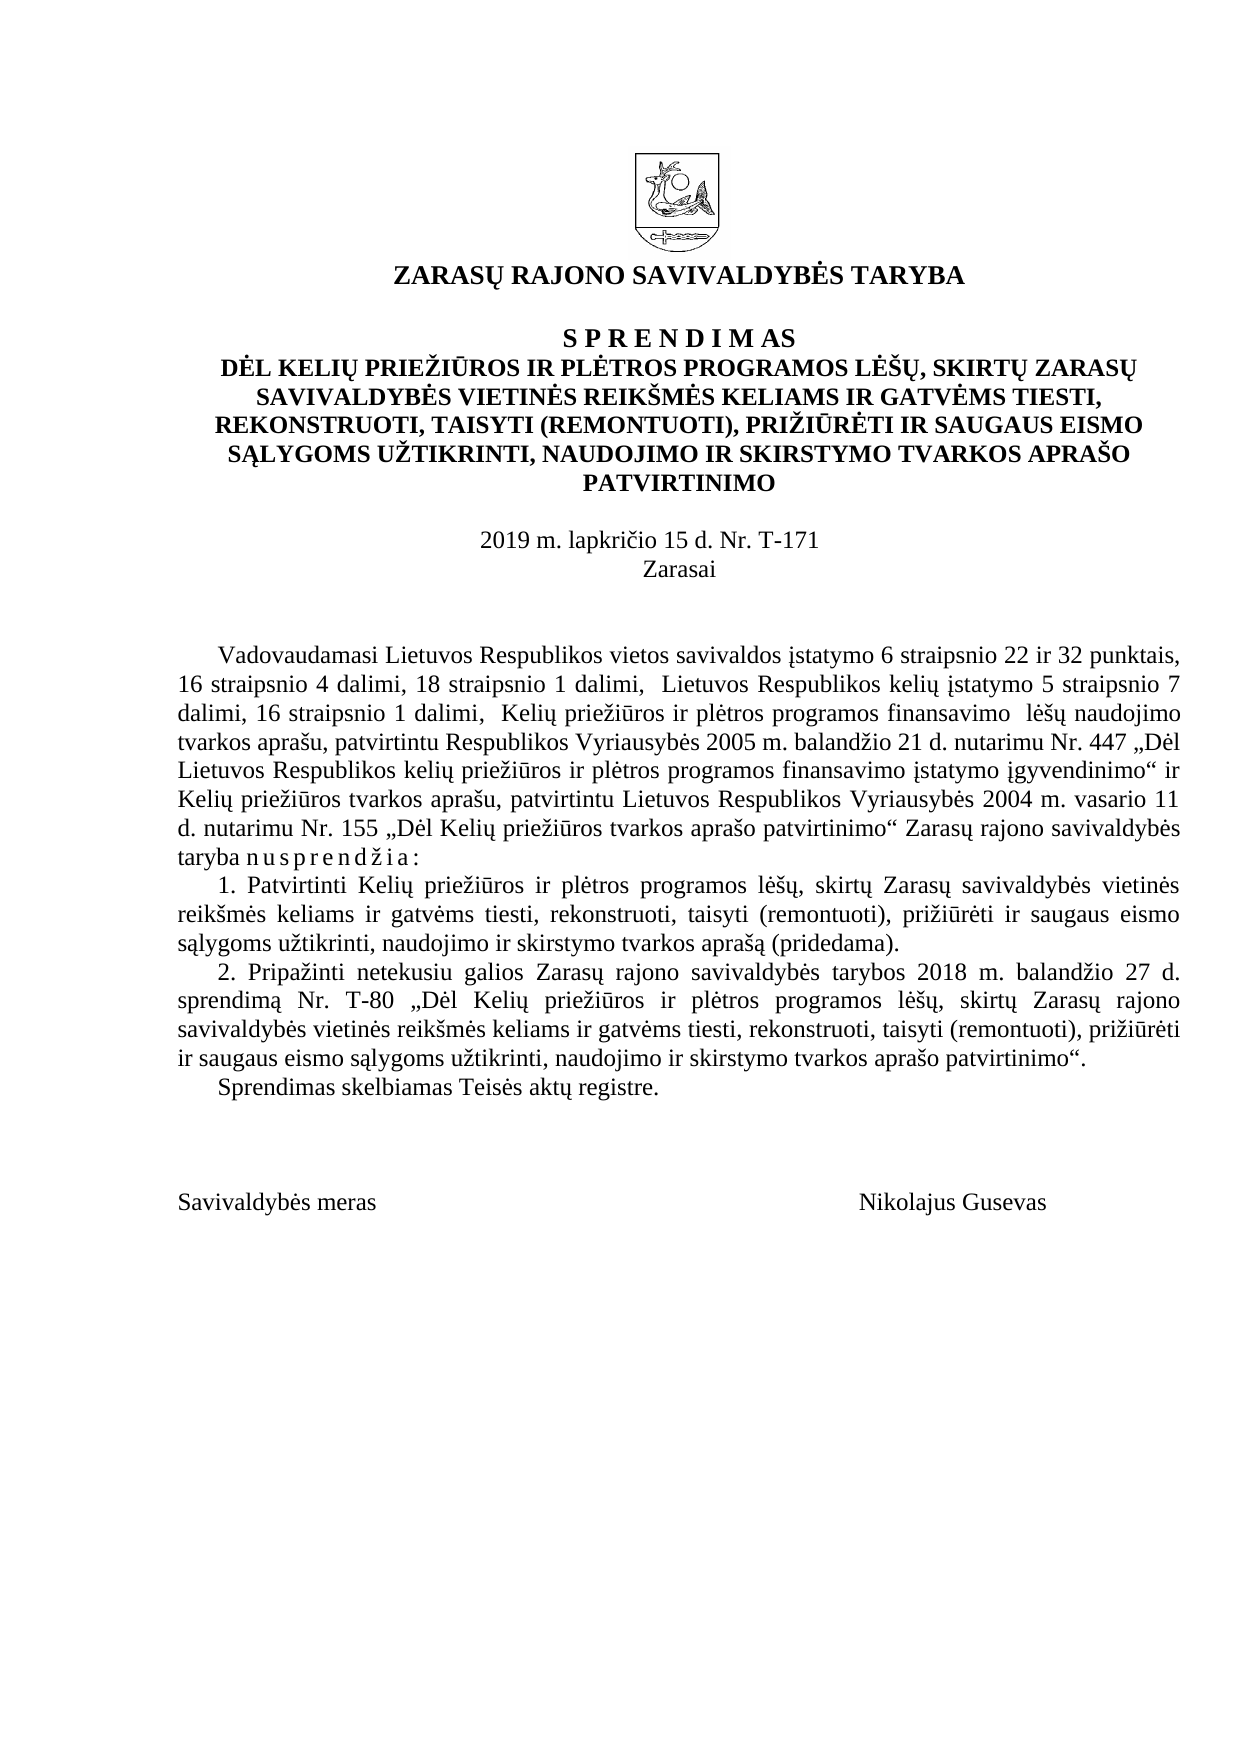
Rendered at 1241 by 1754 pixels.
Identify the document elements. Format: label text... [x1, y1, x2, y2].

text S P R E N D I M AS [177, 322, 1181, 353]
text Sprendimas skelbiamas Teisės aktų registre. [177, 1072, 1181, 1100]
text Vadovaudamasi Lietuvos Respublikos vietos savivaldos įstatymo 6 straipsnio 22 ir 32 punktais, 16 straipsnio 4 dalimi, 18 straipsnio 1 dalimi, Lietuvos Respublikos kelių įstatymo 5 straipsnio 7 dalimi, 16 straipsnio 1 dalimi, Kelių priežiūros ir plėtros programos finansavimo lėšų naudojimo tvarkos aprašu, patvirtintu Respublikos Vyriausybės 2005 m. balandžio 21 d. nutarimu Nr. 447 „Dėl Lietuvos Respublikos kelių priežiūros ir plėtros programos finansavimo įstatymo įgyvendinimo“ ir Kelių priežiūros tvarkos aprašu, patvirtintu Lietuvos Respublikos Vyriausybės 2004 m. vasario 11 d. nutarimu Nr. 155 „Dėl Kelių priežiūros tvarkos aprašo patvirtinimo“ Zarasų rajono savivaldybės taryba nusprendžia: [177, 640, 1181, 870]
text ZARASŲ RAJONO SAVIVALDYBĖS TARYBA [177, 259, 1181, 291]
text 2019 m. lapkričio 15 d. Nr. T-171 [118, 525, 1181, 554]
text Zarasai [177, 554, 1181, 583]
text DĖL KELIŲ PRIEŽIŪROS IR PLĖTROS PROGRAMOS LĖŠŲ, SKIRTŲ ZARASŲ SAVIVALDYBĖS VIETINĖS REIKŠMĖS KELIAMS IR GATVĖMS TIESTI, REKONSTRUOTI, TAISYTI (REMONTUOTI), PRIŽIŪRĖTI IR SAUGAUS EISMO SĄLYGOMS UŽTIKRINTI, NAUDOJIMO IR SKIRSTYMO TVARKOS APRAŠO PATVIRTINIMO [177, 353, 1181, 497]
text Savivaldybės meras Nikolajus Gusevas [177, 1187, 1181, 1215]
text 1. Patvirtinti Kelių priežiūros ir plėtros programos lėšų, skirtų Zarasų savivaldybės vietinės reikšmės keliams ir gatvėms tiesti, rekonstruoti, taisyti (remontuoti), prižiūrėti ir saugaus eismo sąlygoms užtikrinti, naudojimo ir skirstymo tvarkos aprašą (pridedama). [177, 870, 1181, 957]
text 2. Pripažinti netekusiu galios Zarasų rajono savivaldybės tarybos 2018 m. balandžio 27 d. sprendimą Nr. T-80 „Dėl Kelių priežiūros ir plėtros programos lėšų, skirtų Zarasų rajono savivaldybės vietinės reikšmės keliams ir gatvėms tiesti, rekonstruoti, taisyti (remontuoti), prižiūrėti ir saugaus eismo sąlygoms užtikrinti, naudojimo ir skirstymo tvarkos aprašo patvirtinimo“. [177, 957, 1181, 1072]
